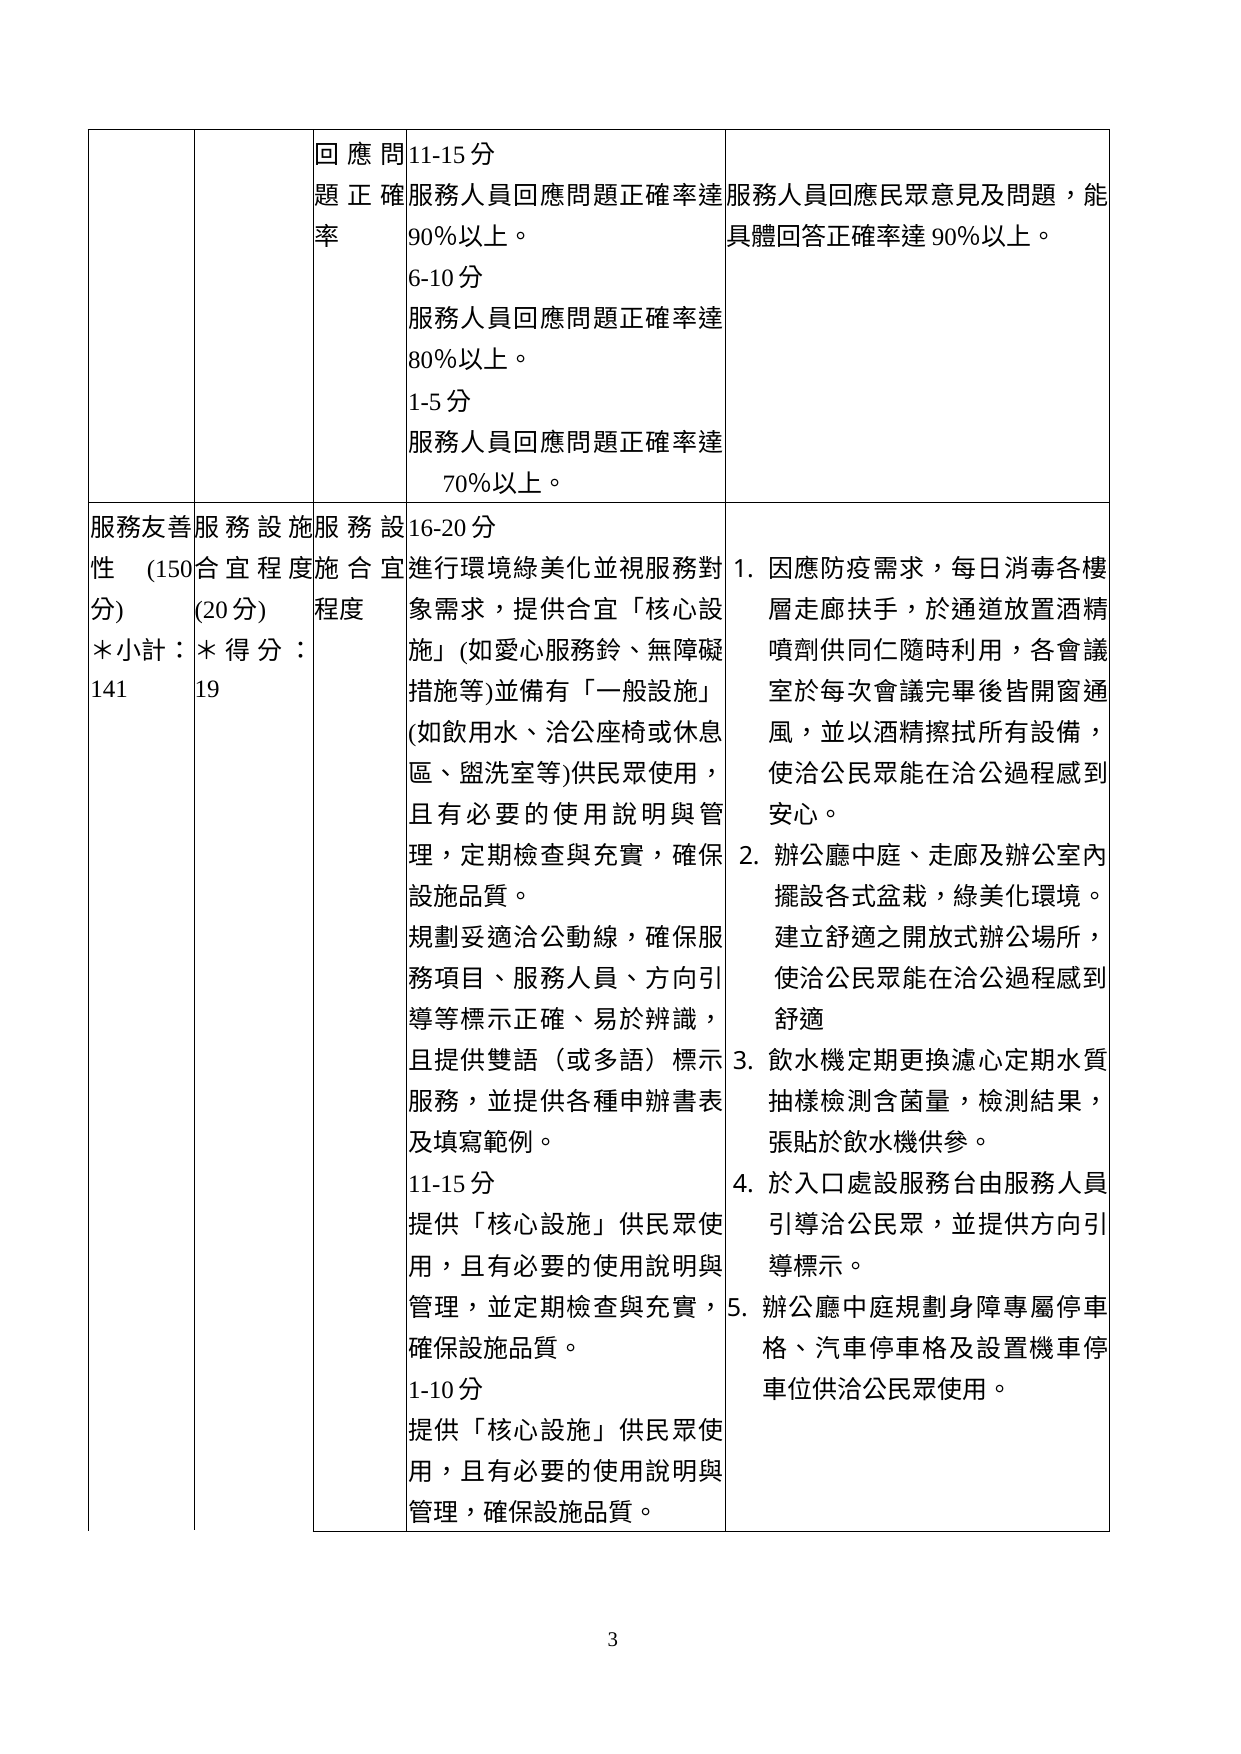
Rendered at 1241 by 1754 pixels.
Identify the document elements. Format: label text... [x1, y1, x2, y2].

table_cell 11-15分 服務人員回應問題正確率達90％以上。 6-10分 服務人員回應問題正確率達80％以上。 1-5分 服務人員回應問題正確率達70％以上。 [407, 130, 725, 502]
table_cell 16-20分 進行環境綠美化並視服務對象需求，提供合宜「核心設施」(如愛心服務鈴、無障礙措施等)並備有「一般設施」(如飲用水、洽公座椅或休息區、盥洗室等)供民眾使用，且有必要的使用說明與管理，定期檢查與充實，確保設施品質。 規劃妥適洽公動線，確保服務項目、服務人員、方向引導等標示正確、易於辨識，且提供雙語（或多語）標示服務，並提供各種申辦書表及填寫範例。 11-15分 提供「核心設施」供民眾使用，且有必要的使用說明與管理，並定期檢查與充實，確保設施品質。 1-10分 提供「核心設施」供民眾使用，且有必要的使用說明與管理，確保設施品質。 [407, 503, 725, 1531]
table_cell 回應問題正確率 [314, 130, 406, 502]
table_cell 服務人員回應民眾意見及問題，能具體回答正確率達90％以上。 [726, 130, 1109, 502]
table_cell [195, 130, 313, 502]
table_cell [89, 130, 194, 502]
table_cell 服務友善性(150分) ＊小計：141 [89, 503, 194, 1531]
table_cell 服務設施合宜程度(20分) ＊得分：19 [194, 503, 313, 1531]
table_cell 因應防疫需求，每日消毒各樓層走廊扶手，於通道放置酒精噴劑供同仁隨時利用，各會議室於每次會議完畢後皆開窗通風，並以酒精擦拭所有設備，使洽公民眾能在洽公過程感到安心。 辦公廳中庭、走廊及辦公室內擺設各式盆栽，綠美化環境。建立舒適之開放式辦公場所，使洽公民眾能在洽公過程感到舒適 飲水機定期更換濾心定期水質抽樣檢測含菌量，檢測結果，張貼於飲水機供參。 於入口處設服務台由服務人員引導洽公民眾，並提供方向引導標示。 辦公廳中庭規劃身障專屬停車格、汽車停車格及設置機車停車位供洽公民眾使用。 [726, 503, 1109, 1531]
table_cell 服務設施合宜程度 [314, 503, 406, 1531]
